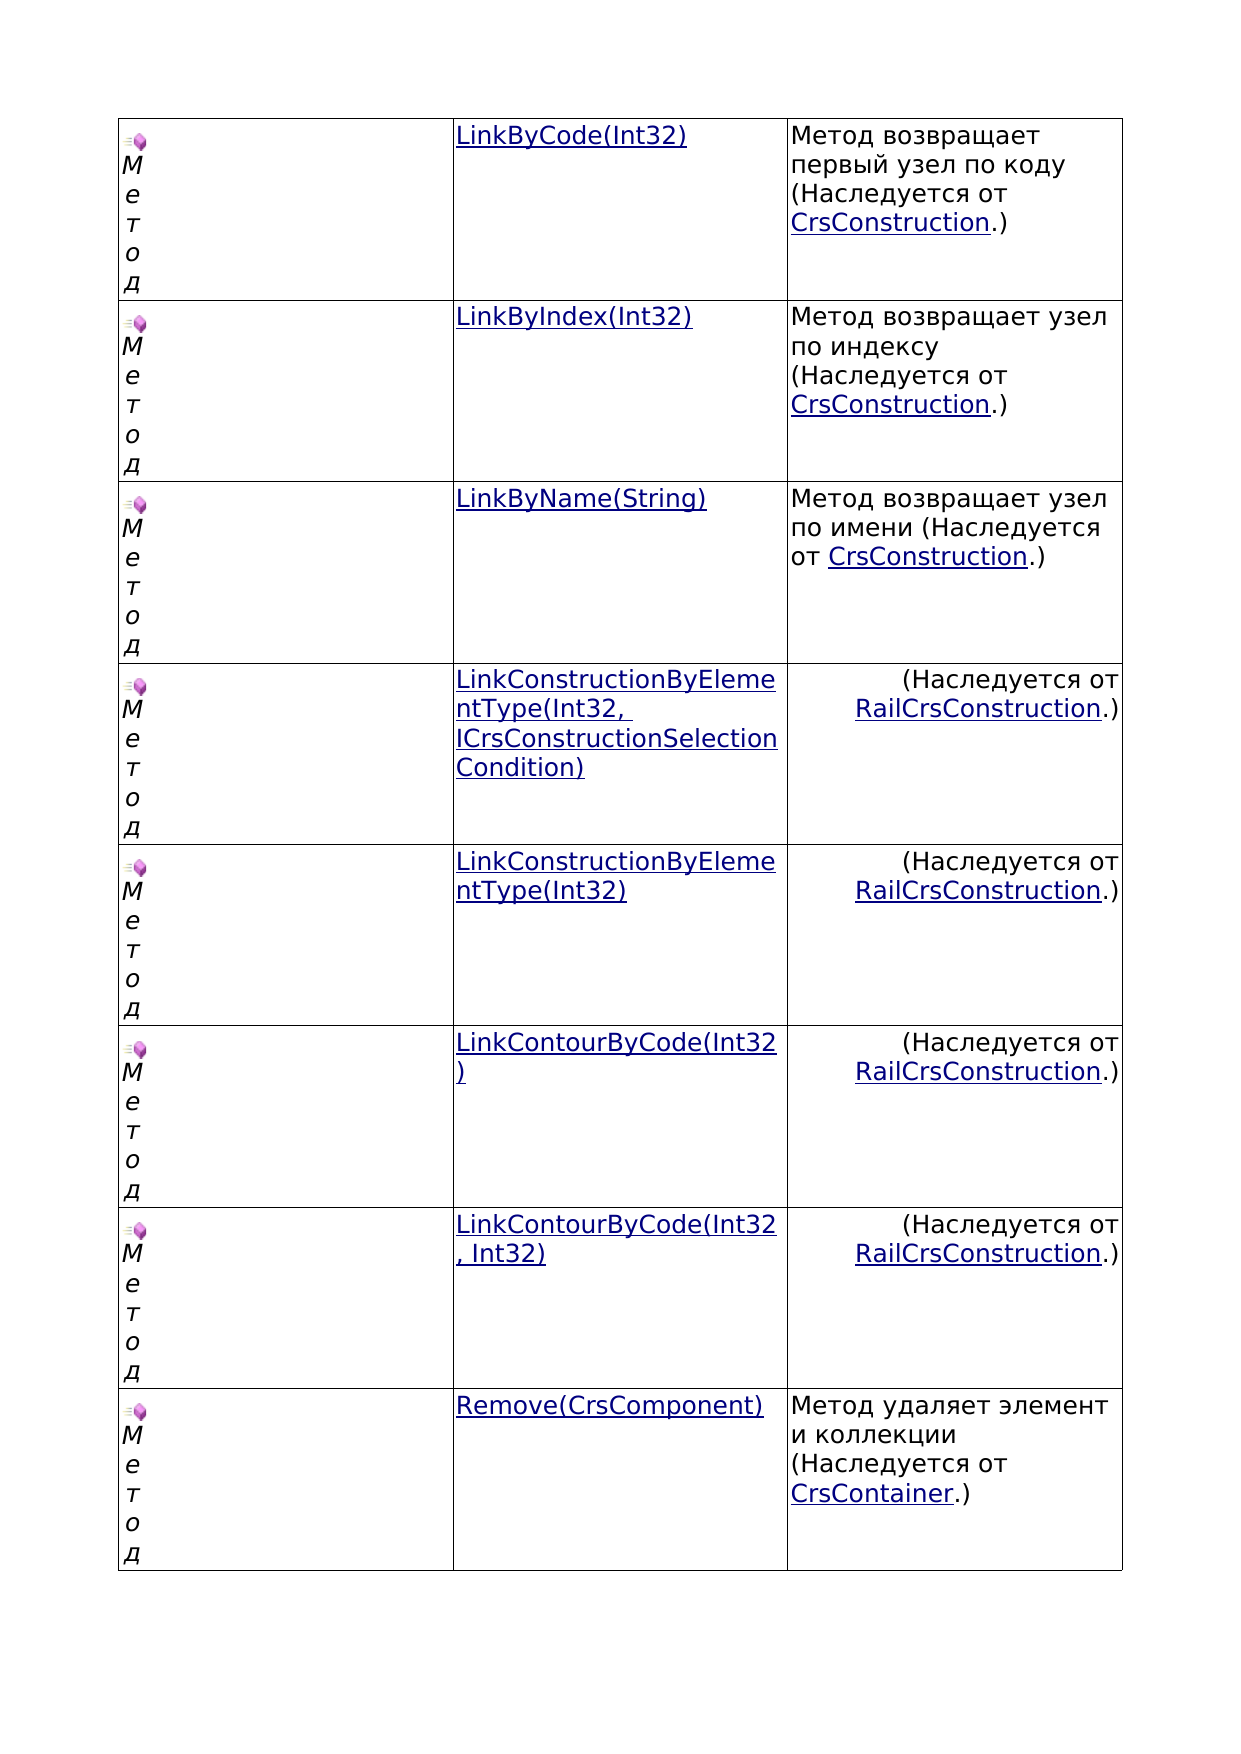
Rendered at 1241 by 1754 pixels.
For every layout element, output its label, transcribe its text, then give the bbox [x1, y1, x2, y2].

table_cell LinkByCode(Int32) [454, 119, 787, 299]
table_cell Remove(CrsComponent) [454, 1389, 787, 1570]
table_cell LinkContourByCode(Int32, Int32) [454, 1208, 787, 1388]
table_cell LinkContourByCode(Int32) [454, 1026, 787, 1207]
picture [121, 315, 147, 333]
picture [121, 1222, 147, 1240]
table_cell [119, 1389, 453, 1570]
picture [121, 678, 147, 696]
table_cell (Наследуется от RailCrsConstruction.) [788, 1208, 1122, 1388]
table_cell Метод возвращает узел по имени (Наследуется от CrsConstruction.) [788, 482, 1122, 662]
table_cell [119, 1026, 453, 1207]
table_cell [119, 845, 453, 1025]
table_cell [119, 119, 453, 299]
table_cell LinkByIndex(Int32) [454, 301, 787, 481]
table_cell [119, 664, 453, 844]
table_cell Метод возвращает первый узел по коду (Наследуется от CrsConstruction.) [788, 119, 1122, 299]
picture [121, 496, 147, 514]
table_cell LinkConstructionByElementType(Int32) [454, 845, 787, 1025]
table_cell [119, 301, 453, 481]
picture [121, 133, 147, 151]
table_cell Метод удаляет элемент и коллекции (Наследуется от CrsContainer.) [788, 1389, 1122, 1570]
table_cell LinkByName(String) [454, 482, 787, 662]
table_cell [119, 1208, 453, 1388]
table_cell [119, 482, 453, 662]
table_cell (Наследуется от RailCrsConstruction.) [788, 1026, 1122, 1207]
picture [121, 859, 147, 877]
table_cell Метод возвращает узел по индексу (Наследуется от CrsConstruction.) [788, 301, 1122, 481]
picture [121, 1041, 147, 1059]
picture [121, 1403, 147, 1421]
table_cell LinkConstructionByElementType(Int32, ICrsConstructionSelectionCondition) [454, 664, 787, 844]
table_cell (Наследуется от RailCrsConstruction.) [788, 845, 1122, 1025]
table_cell (Наследуется от RailCrsConstruction.) [788, 664, 1122, 844]
